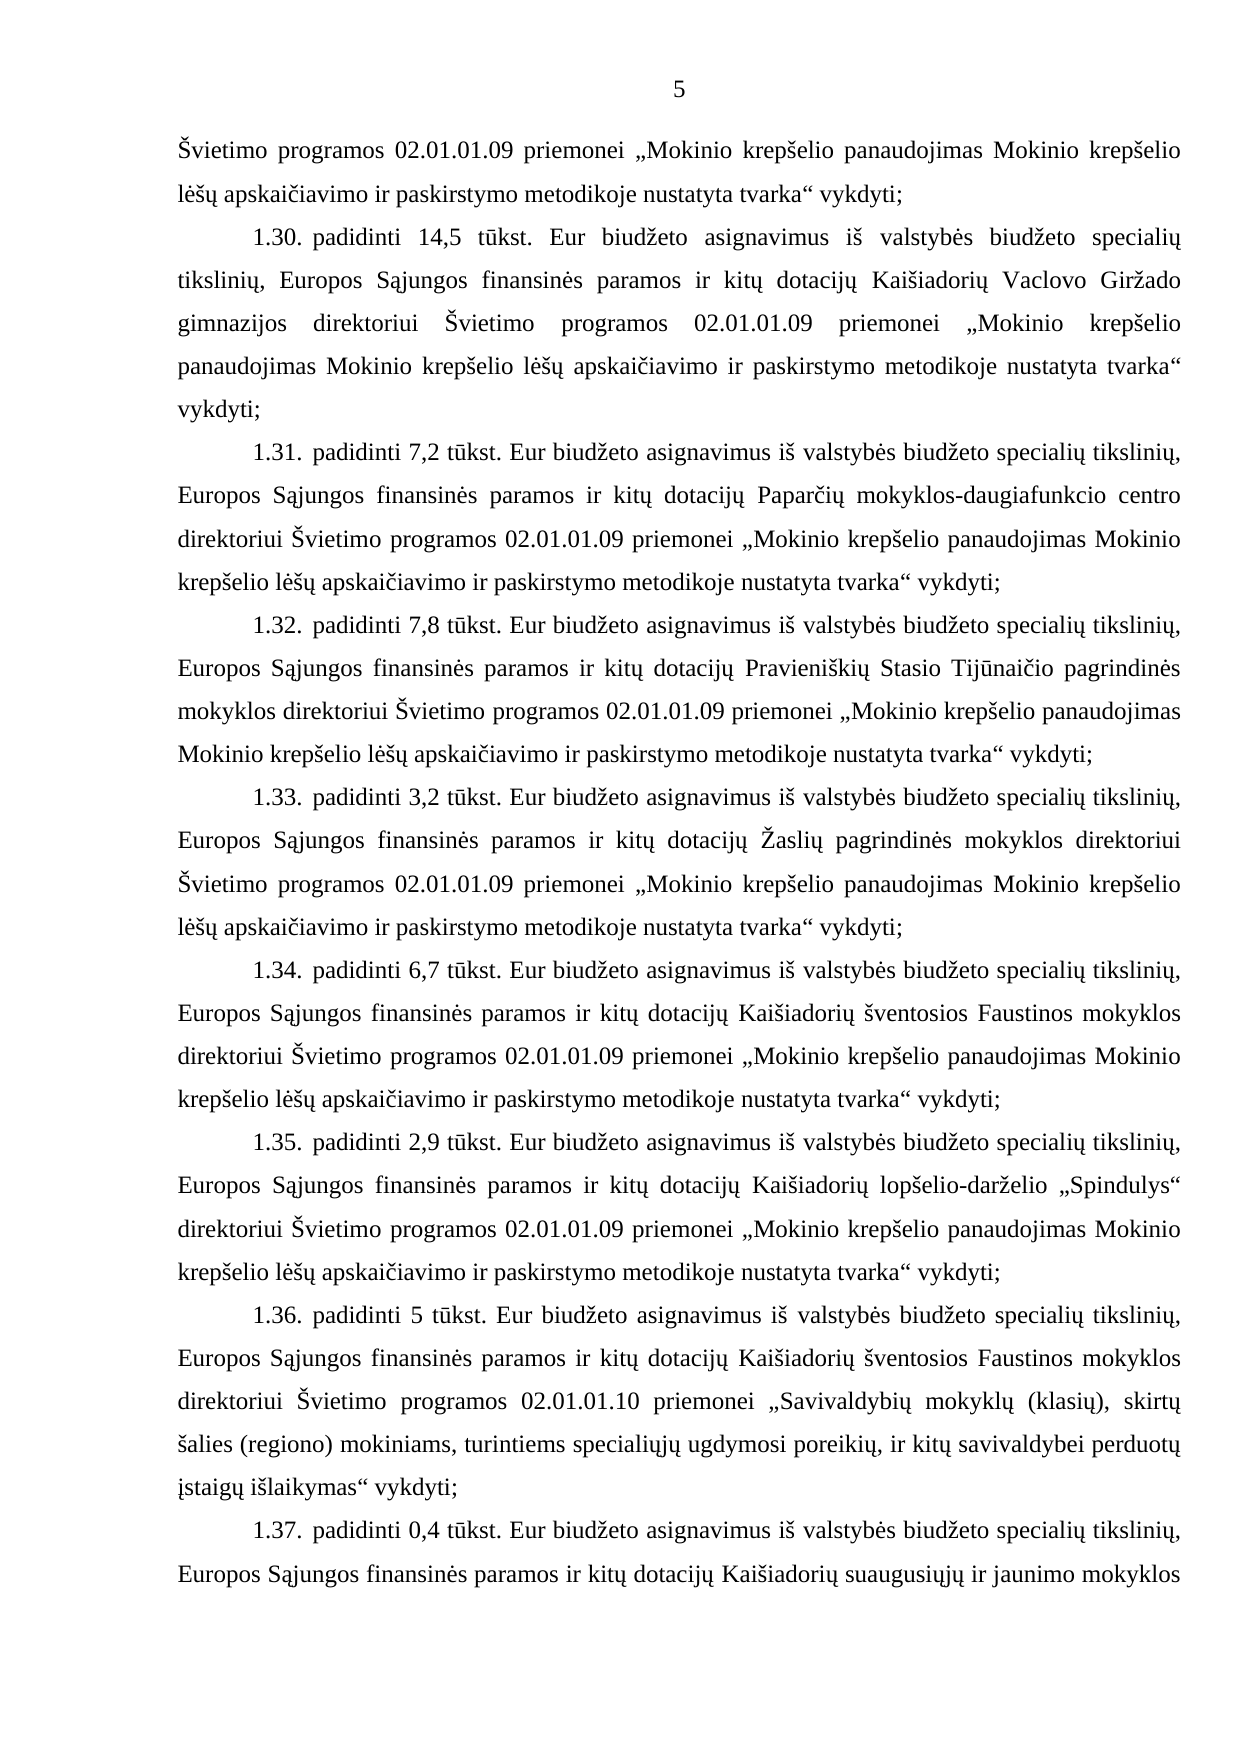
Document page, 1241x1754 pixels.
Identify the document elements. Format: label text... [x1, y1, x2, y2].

text 1.32. padidinti 7,8 tūkst. Eur biudžeto asignavimus iš valstybės biudžeto specialių tikslinių, Europos Sąjungos finansinės paramos ir kitų dotacijų Pravieniškių Stasio Tijūnaičio pagrindinės mokyklos direktoriui Švietimo programos 02.01.01.09 priemonei „Mokinio krepšelio panaudojimas Mokinio krepšelio lėšų apskaičiavimo ir paskirstymo metodikoje nustatyta tvarka“ vykdyti; [177, 610, 1181, 768]
text 1.37. padidinti 0,4 tūkst. Eur biudžeto asignavimus iš valstybės biudžeto specialių tikslinių, Europos Sąjungos finansinės paramos ir kitų dotacijų Kaišiadorių suaugusiųjų ir jaunimo mokyklos [177, 1516, 1181, 1587]
text 1.36. padidinti 5 tūkst. Eur biudžeto asignavimus iš valstybės biudžeto specialių tikslinių, Europos Sąjungos finansinės paramos ir kitų dotacijų Kaišiadorių šventosios Faustinos mokyklos direktoriui Švietimo programos 02.01.01.10 priemonei „Savivaldybių mokyklų (klasių), skirtų šalies (regiono) mokiniams, turintiems specialiųjų ugdymosi poreikių, ir kitų savivaldybei perduotų įstaigų išlaikymas“ vykdyti; [177, 1300, 1181, 1501]
text 1.34. padidinti 6,7 tūkst. Eur biudžeto asignavimus iš valstybės biudžeto specialių tikslinių, Europos Sąjungos finansinės paramos ir kitų dotacijų Kaišiadorių šventosios Faustinos mokyklos direktoriui Švietimo programos 02.01.01.09 priemonei „Mokinio krepšelio panaudojimas Mokinio krepšelio lėšų apskaičiavimo ir paskirstymo metodikoje nustatyta tvarka“ vykdyti; [177, 955, 1181, 1113]
text 1.30. padidinti 14,5 tūkst. Eur biudžeto asignavimus iš valstybės biudžeto specialių tikslinių, Europos Sąjungos finansinės paramos ir kitų dotacijų Kaišiadorių Vaclovo Giržado gimnazijos direktoriui Švietimo programos 02.01.01.09 priemonei „Mokinio krepšelio panaudojimas Mokinio krepšelio lėšų apskaičiavimo ir paskirstymo metodikoje nustatyta tvarka“ vykdyti; [177, 222, 1181, 423]
text 1.33. padidinti 3,2 tūkst. Eur biudžeto asignavimus iš valstybės biudžeto specialių tikslinių, Europos Sąjungos finansinės paramos ir kitų dotacijų Žaslių pagrindinės mokyklos direktoriui Švietimo programos 02.01.01.09 priemonei „Mokinio krepšelio panaudojimas Mokinio krepšelio lėšų apskaičiavimo ir paskirstymo metodikoje nustatyta tvarka“ vykdyti; [177, 782, 1181, 941]
text 1.35. padidinti 2,9 tūkst. Eur biudžeto asignavimus iš valstybės biudžeto specialių tikslinių, Europos Sąjungos finansinės paramos ir kitų dotacijų Kaišiadorių lopšelio-darželio „Spindulys“ direktoriui Švietimo programos 02.01.01.09 priemonei „Mokinio krepšelio panaudojimas Mokinio krepšelio lėšų apskaičiavimo ir paskirstymo metodikoje nustatyta tvarka“ vykdyti; [177, 1127, 1181, 1286]
text Švietimo programos 02.01.01.09 priemonei „Mokinio krepšelio panaudojimas Mokinio krepšelio lėšų apskaičiavimo ir paskirstymo metodikoje nustatyta tvarka“ vykdyti; [177, 136, 1181, 207]
text 1.31. padidinti 7,2 tūkst. Eur biudžeto asignavimus iš valstybės biudžeto specialių tikslinių, Europos Sąjungos finansinės paramos ir kitų dotacijų Paparčių mokyklos-daugiafunkcio centro direktoriui Švietimo programos 02.01.01.09 priemonei „Mokinio krepšelio panaudojimas Mokinio krepšelio lėšų apskaičiavimo ir paskirstymo metodikoje nustatyta tvarka“ vykdyti; [177, 437, 1181, 596]
